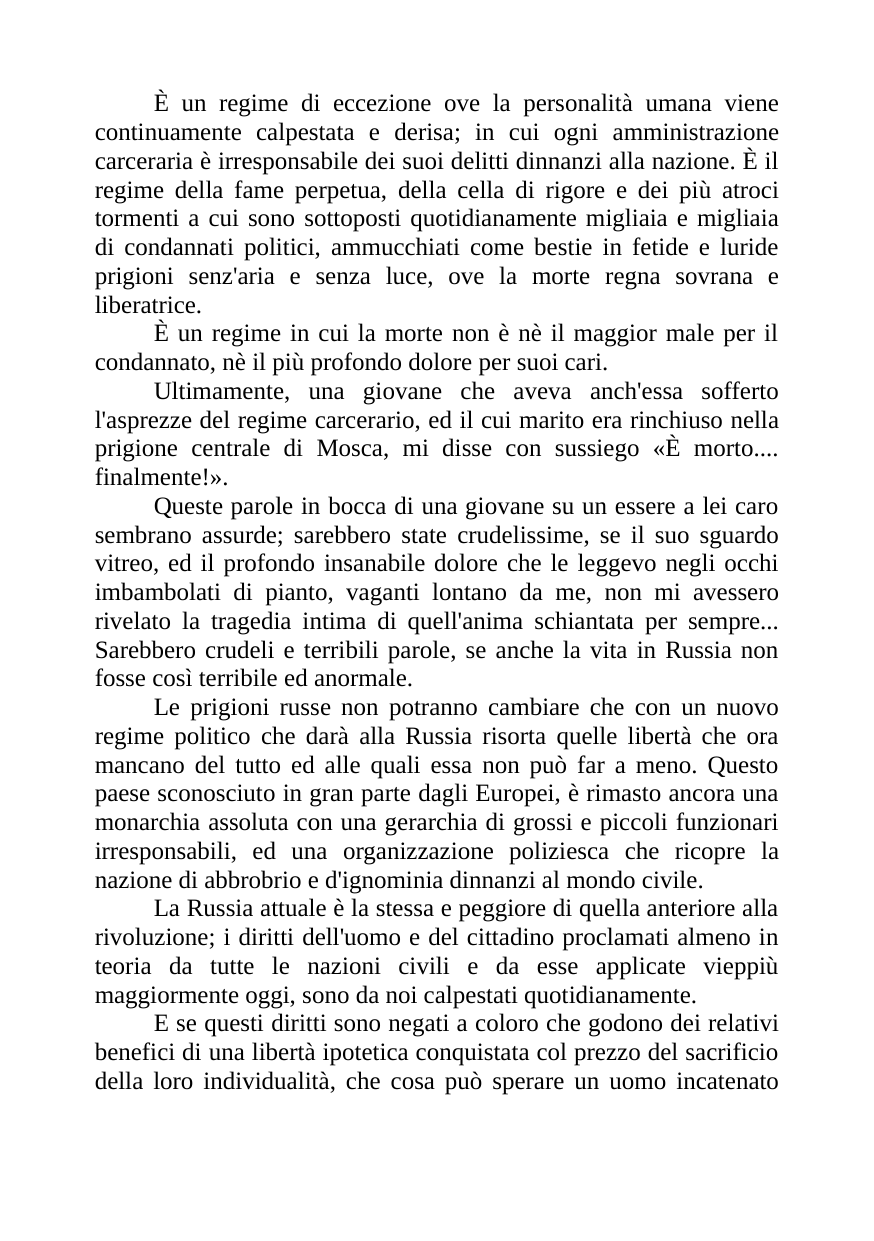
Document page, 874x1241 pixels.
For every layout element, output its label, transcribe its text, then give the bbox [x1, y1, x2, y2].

text Le prigioni russe non potranno cambiare che con un nuovo regime politico che darà alla Russia risorta quelle libertà che ora mancano del tutto ed alle quali essa non può far a meno. Questo paese sconosciuto in gran parte dagli Europei, è rimasto ancora una monarchia assoluta con una gerarchia di grossi e piccoli funzionari irresponsabili, ed una organizzazione poliziesca che ricopre la nazione di abbrobrio e d'ignominia dinnanzi al mondo civile. [94, 692, 779, 893]
text La Russia attuale è la stessa e peggiore di quella anteriore alla rivoluzione; i diritti dell'uomo e del cittadino proclamati almeno in teoria da tutte le nazioni civili e da esse applicate vieppiù maggiormente oggi, sono da noi calpestati quotidianamente. [94, 893, 779, 1008]
text Queste parole in bocca di una giovane su un essere a lei caro sembrano assurde; sarebbero state crudelissime, se il suo sguardo vitreo, ed il profondo insanabile dolore che le leggevo negli occhi imbambolati di pianto, vaganti lontano da me, non mi avessero rivelato la tragedia intima di quell'anima schiantata per sempre... Sarebbero crudeli e terribili parole, se anche la vita in Russia non fosse così terribile ed anormale. [94, 491, 779, 692]
text E se questi diritti sono negati a coloro che godono dei relativi benefici di una libertà ipotetica conquistata col prezzo del sacrificio della loro individualità, che cosa può sperare un uomo incatenato [94, 1008, 779, 1095]
text È un regime in cui la morte non è nè il maggior male per il condannato, nè il più profondo dolore per suoi cari. [94, 318, 779, 376]
text Ultimamente, una giovane che aveva anch'essa sofferto l'asprezze del regime carcerario, ed il cui marito era rinchiuso nella prigione centrale di Mosca, mi disse con sussiego «È morto.... finalmente!». [94, 376, 779, 491]
text È un regime di eccezione ove la personalità umana viene continuamente calpestata e derisa; in cui ogni amministrazione carceraria è irresponsabile dei suoi delitti dinnanzi alla nazione. È il regime della fame perpetua, della cella di rigore e dei più atroci tormenti a cui sono sottoposti quotidianamente migliaia e migliaia di condannati politici, ammucchiati come bestie in fetide e luride prigioni senz'aria e senza luce, ove la morte regna sovrana e liberatrice. [94, 88, 779, 318]
